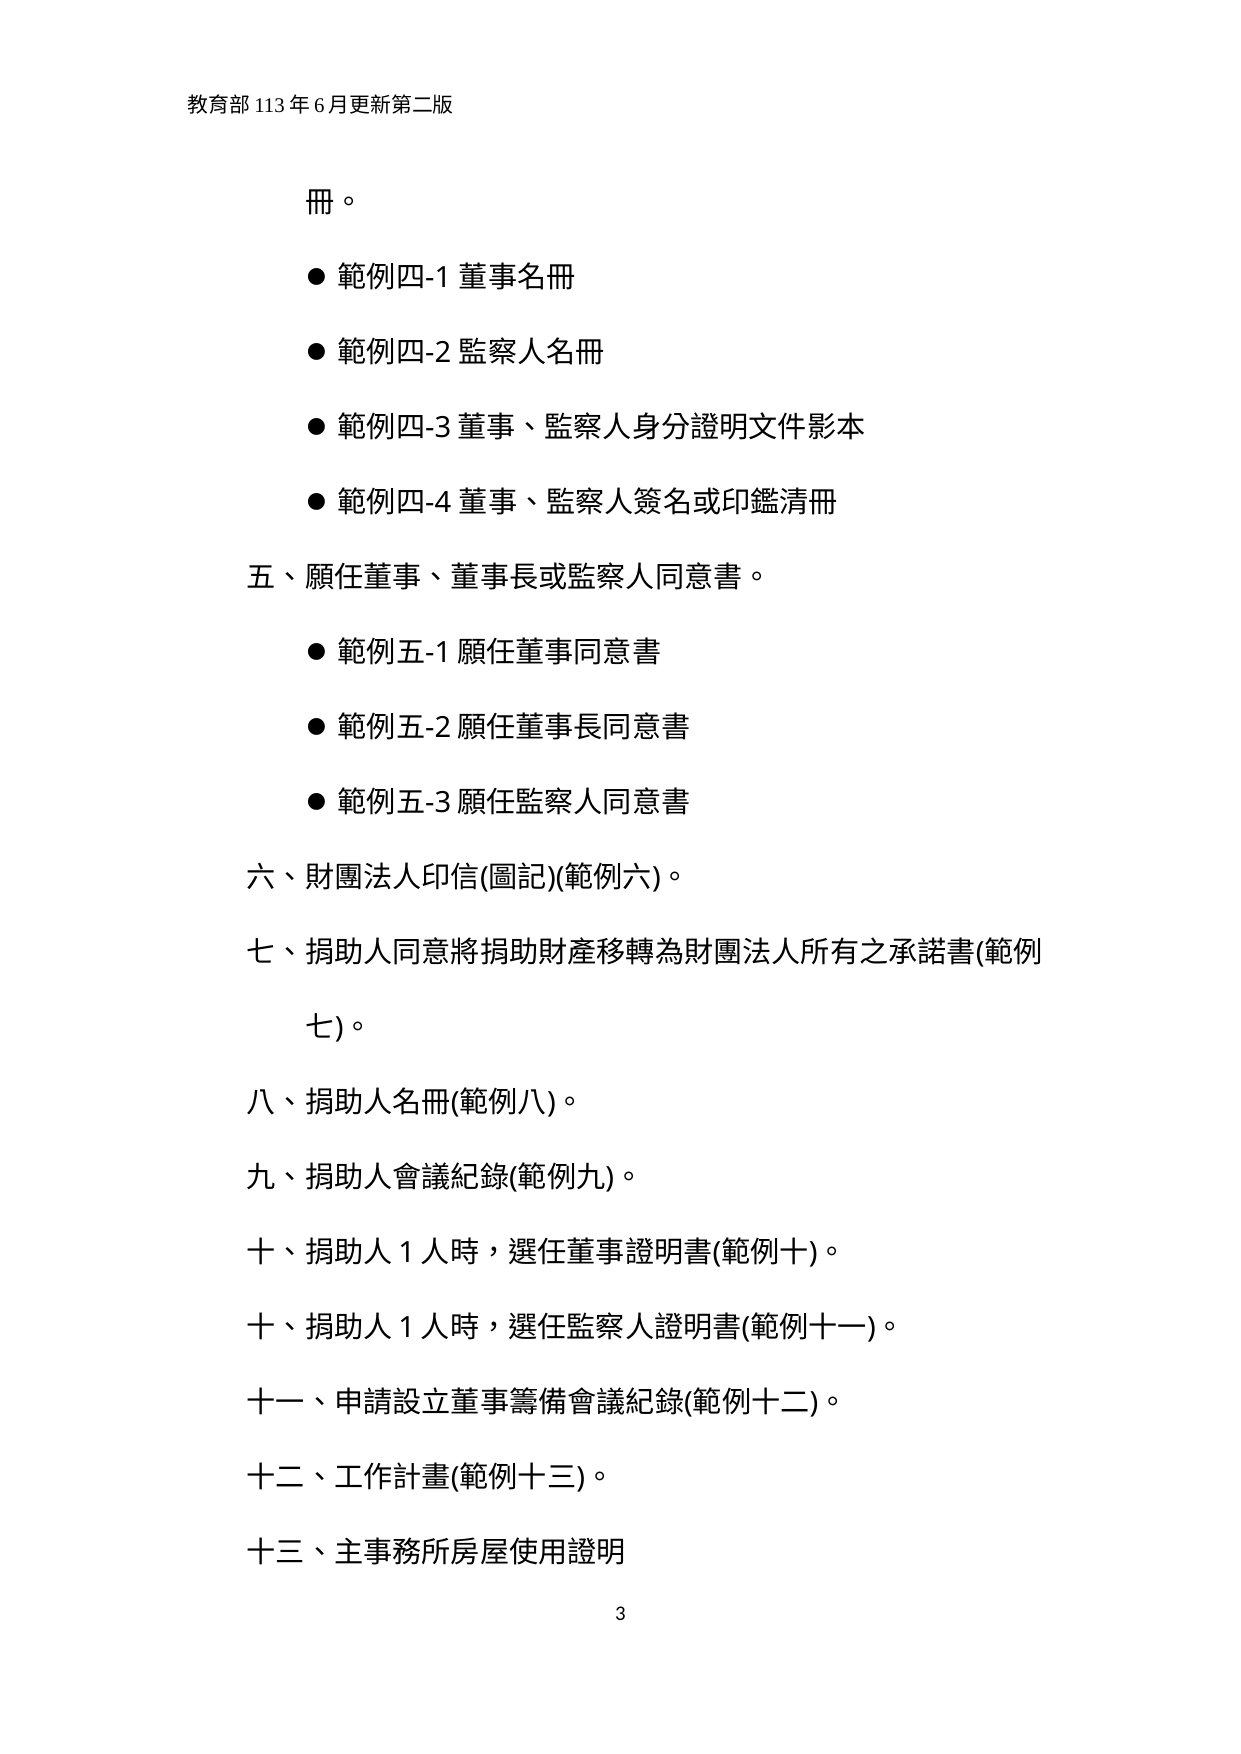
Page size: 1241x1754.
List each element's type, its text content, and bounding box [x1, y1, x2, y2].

list 範例四-1 董事名冊 [305, 237, 1053, 312]
list 範例五-2願任董事長同意書 [305, 687, 1053, 762]
list 範例四-2 監察人名冊 [305, 312, 1053, 387]
list 範例五-1願任董事同意書 [305, 612, 1053, 687]
text 冊。 [246, 162, 1053, 237]
text 九、捐助人會議紀錄(範例九)。 [246, 1137, 1053, 1212]
text 十一、申請設立董事籌備會議紀錄(範例十二)。 [246, 1362, 1053, 1437]
text 十、捐助人1人時，選任監察人證明書(範例十一)。 [246, 1287, 1053, 1362]
list 範例四-4 董事、監察人簽名或印鑑清冊 [305, 462, 1053, 537]
text 十二、工作計畫(範例十三)。 [246, 1437, 1053, 1512]
text 五、願任董事、董事長或監察人同意書。 [246, 537, 1053, 612]
text 十、捐助人1人時，選任董事證明書(範例十)。 [246, 1212, 1053, 1287]
text 十三、主事務所房屋使用證明 [246, 1512, 1053, 1587]
list 範例四-3董事、監察人身分證明文件影本 [305, 387, 1053, 462]
text 七、捐助人同意將捐助財產移轉為財團法人所有之承諾書(範例七)。 [246, 912, 1053, 1062]
text 六、財團法人印信(圖記)(範例六)。 [246, 837, 1053, 912]
text 八、捐助人名冊(範例八)。 [246, 1062, 1053, 1137]
list 範例五-3願任監察人同意書 [305, 762, 1053, 837]
